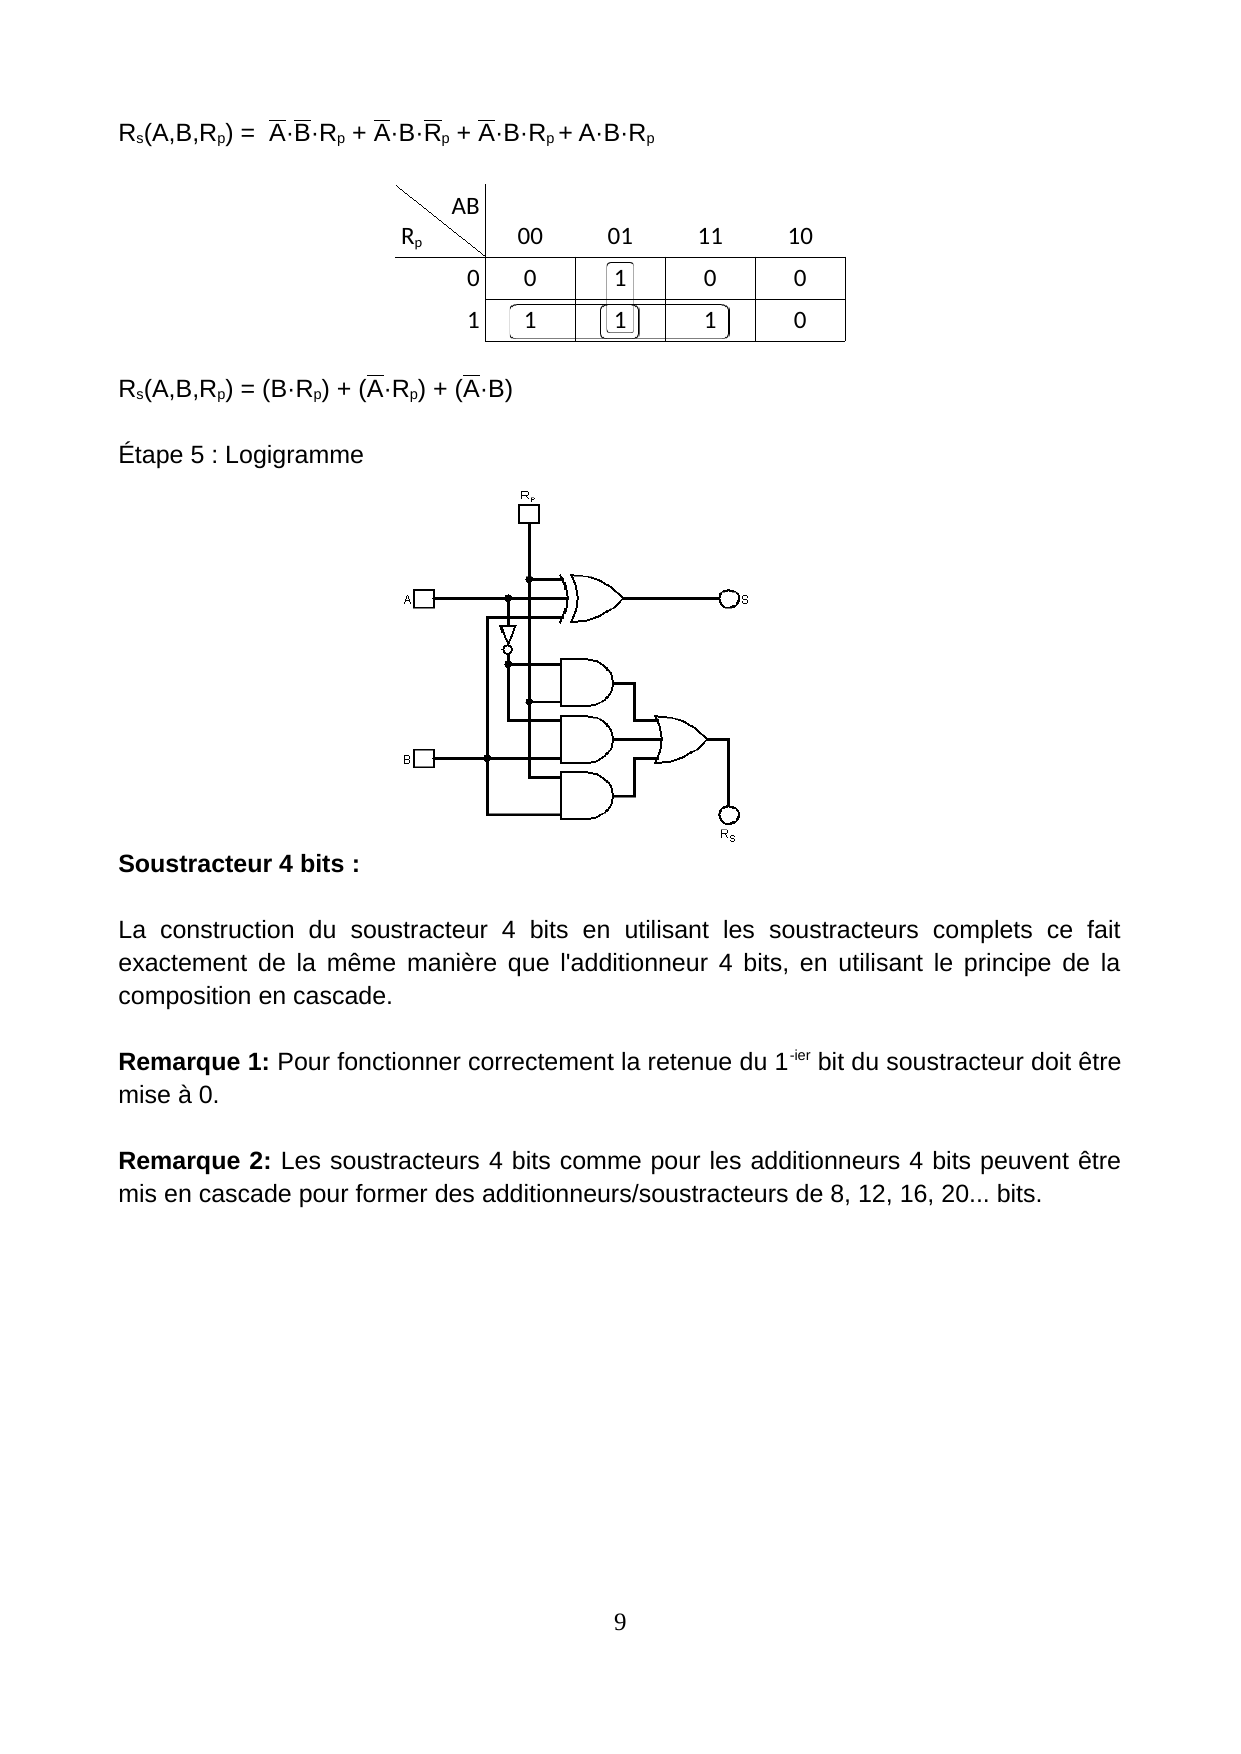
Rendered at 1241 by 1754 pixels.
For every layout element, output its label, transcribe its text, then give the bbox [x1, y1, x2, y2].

table_header 01 [575, 184, 665, 257]
text Rs(A,B,Rp) = (B·Rp) + (A·Rp) + (A·B) [118, 374, 1122, 403]
table_cell 1 [395, 299, 485, 341]
table_cell 1 [576, 300, 606, 304]
table_cell [486, 300, 575, 304]
table_header 11 [665, 184, 755, 257]
picture [398, 483, 755, 845]
table_header AB Rp [395, 184, 485, 257]
table_cell 1 [634, 300, 665, 304]
table_header 10 [755, 184, 845, 257]
text Remarque 2: Les soustracteurs 4 bits comme pour les additionneurs 4 bits peuvent être mis en cascade pour former des additionneurs/soustracteurs de 8, 12, 16, 20... bits. [118, 1146, 1122, 1208]
table_cell 0 [486, 258, 575, 299]
text Rs(A,B,Rp) = A·B·Rp + A·B·Rp + A·B·Rp + A·B·Rp [118, 118, 1122, 147]
text Étape 5 : Logigramme [118, 440, 1122, 469]
table_header 00 [486, 184, 575, 257]
text Remarque 1: Pour fonctionner correctement la retenue du 1-ier bit du soustracteur doit être mise à 0. [118, 1047, 1122, 1109]
table_cell 1 [576, 258, 665, 299]
table_cell [666, 300, 755, 304]
text La construction du soustracteur 4 bits en utilisant les soustracteurs complets ce fait exactement de la même manière que l'additionneur 4 bits, en utilisant le principe de la composition en cascade. [118, 915, 1122, 1010]
table_cell 0 [395, 258, 485, 299]
picture [509, 262, 730, 339]
table_cell 0 [666, 258, 755, 299]
table_cell 0 [756, 300, 845, 341]
table_cell 0 [756, 258, 845, 299]
text Soustracteur 4 bits : [118, 689, 1122, 878]
table_cell 1 [666, 305, 755, 341]
table_cell 1 [486, 305, 575, 341]
